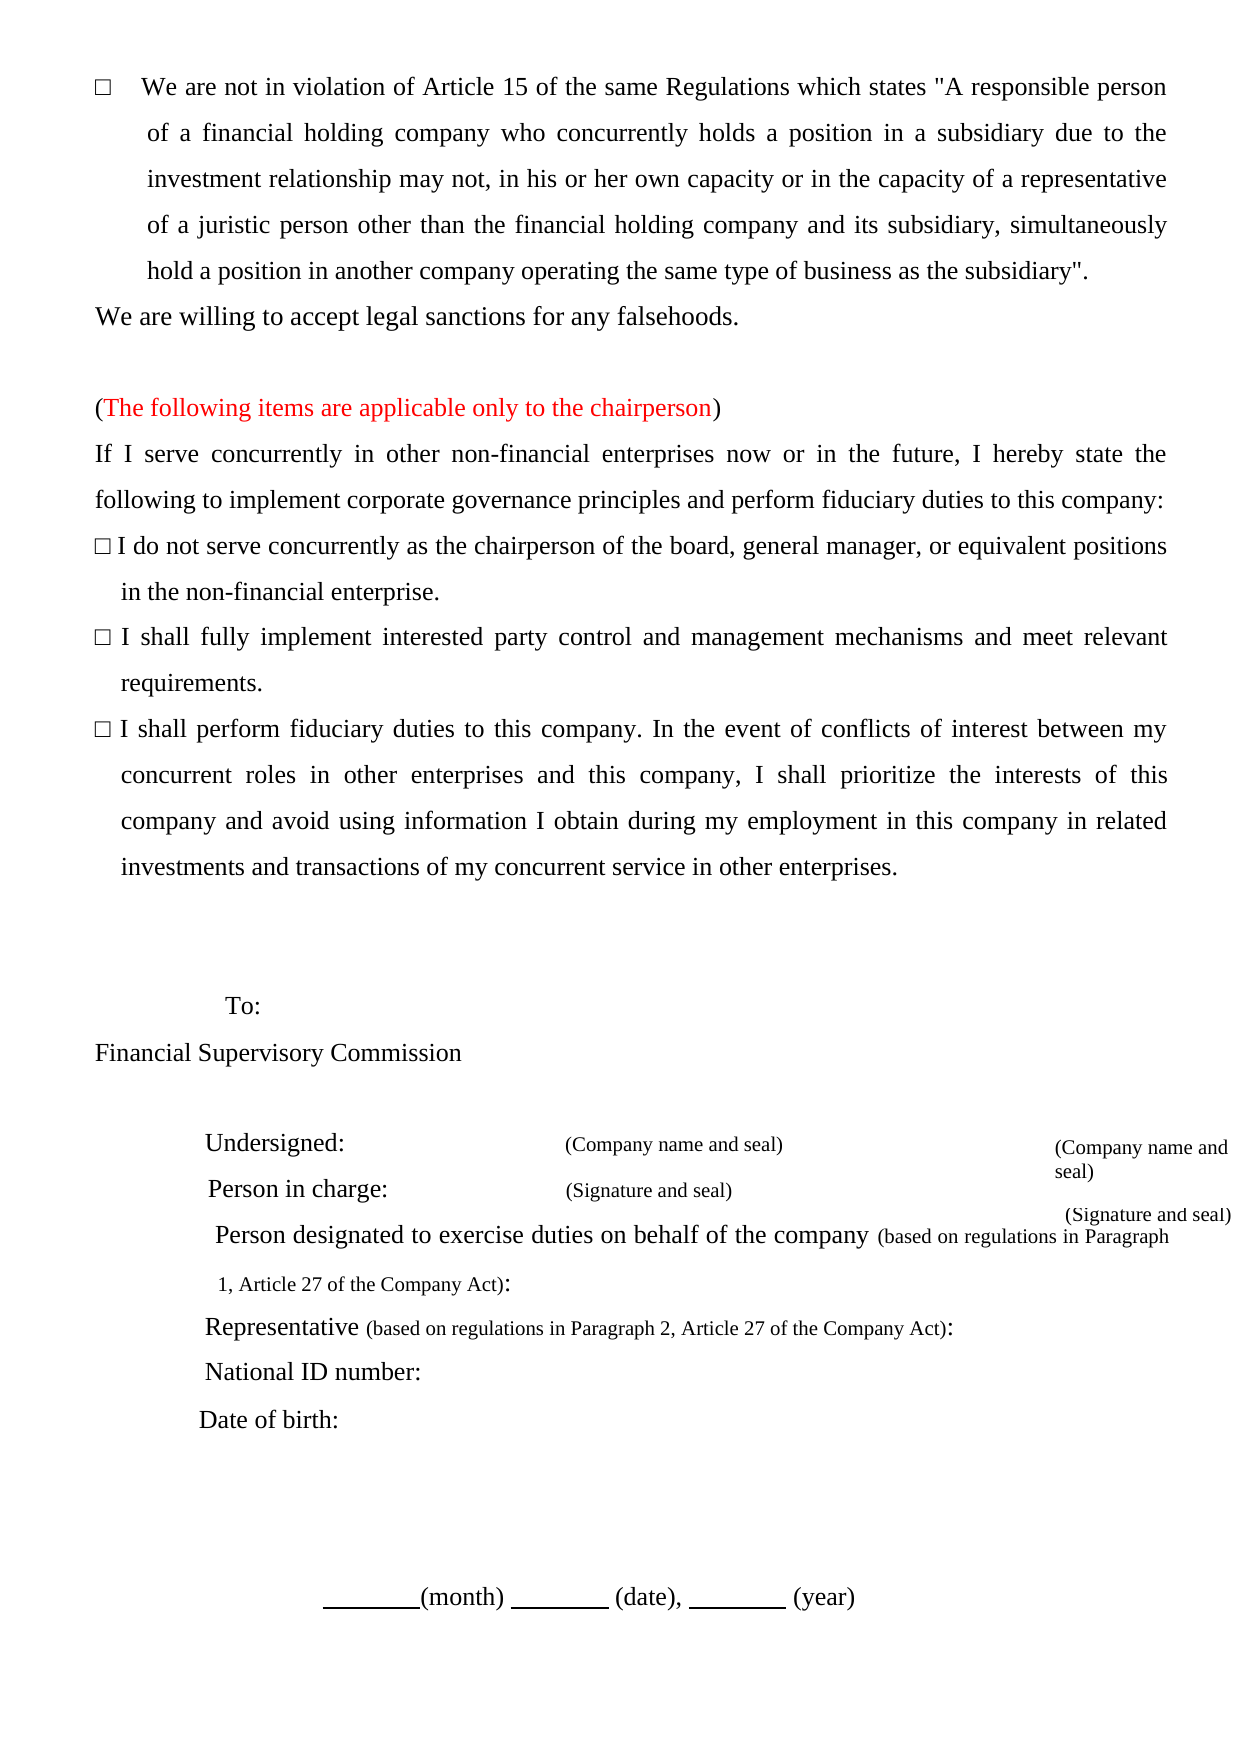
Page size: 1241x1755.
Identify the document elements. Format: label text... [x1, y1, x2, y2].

text Person in charge: (Signature and seal) [94, 1159, 1053, 1205]
text Person designated to exercise duties on behalf of the company (based on regulations in Paragraph 1, Article 27 of the Company Act): [94, 1205, 1169, 1297]
text □ I shall fully implement interested party control and management mechanisms and meet relevant requirements. [94, 609, 1169, 701]
text We are willing to accept legal sanctions for any falsehoods. [95, 288, 1169, 334]
text To: [94, 976, 1169, 1022]
text □ I shall perform fiduciary duties to this company. In the event of conflicts of interest between my concurrent roles in other enterprises and this company, I shall prioritize the interests of this company and avoid using information I obtain during my employment in this company in related investments and transactions of my concurrent service in other enterprises. [94, 701, 1169, 884]
text Representative (based on regulations in Paragraph 2, Article 27 of the Company Act): [94, 1297, 1169, 1342]
text (month) (date), (year) [94, 1581, 1169, 1611]
text Financial Supervisory Commission [94, 1022, 1169, 1067]
text □ We are not in violation of Article 15 of the same Regulations which states "A responsible person of a financial holding company who concurrently holds a position in a subsidiary due to the investment relationship may not, in his or her own capacity or in the capacity of a representative of a juristic person other than the financial holding company and its subsidiary, simultaneously hold a position in another company operating the same type of business as the subsidiary". [95, 59, 1169, 288]
text If I serve concurrently in other non-financial enterprises now or in the future, I hereby state the following to implement corporate governance principles and perform fiduciary duties to this company: [94, 426, 1169, 517]
text National ID number: [94, 1342, 1169, 1388]
text (The following items are applicable only to the chairperson) [94, 380, 1169, 426]
text □ I do not serve concurrently as the chairperson of the board, general manager, or equivalent positions in the non-financial enterprise. [94, 517, 1169, 609]
text Undersigned: (Company name and seal) [94, 1113, 1169, 1159]
text Date of birth: [94, 1388, 1169, 1434]
